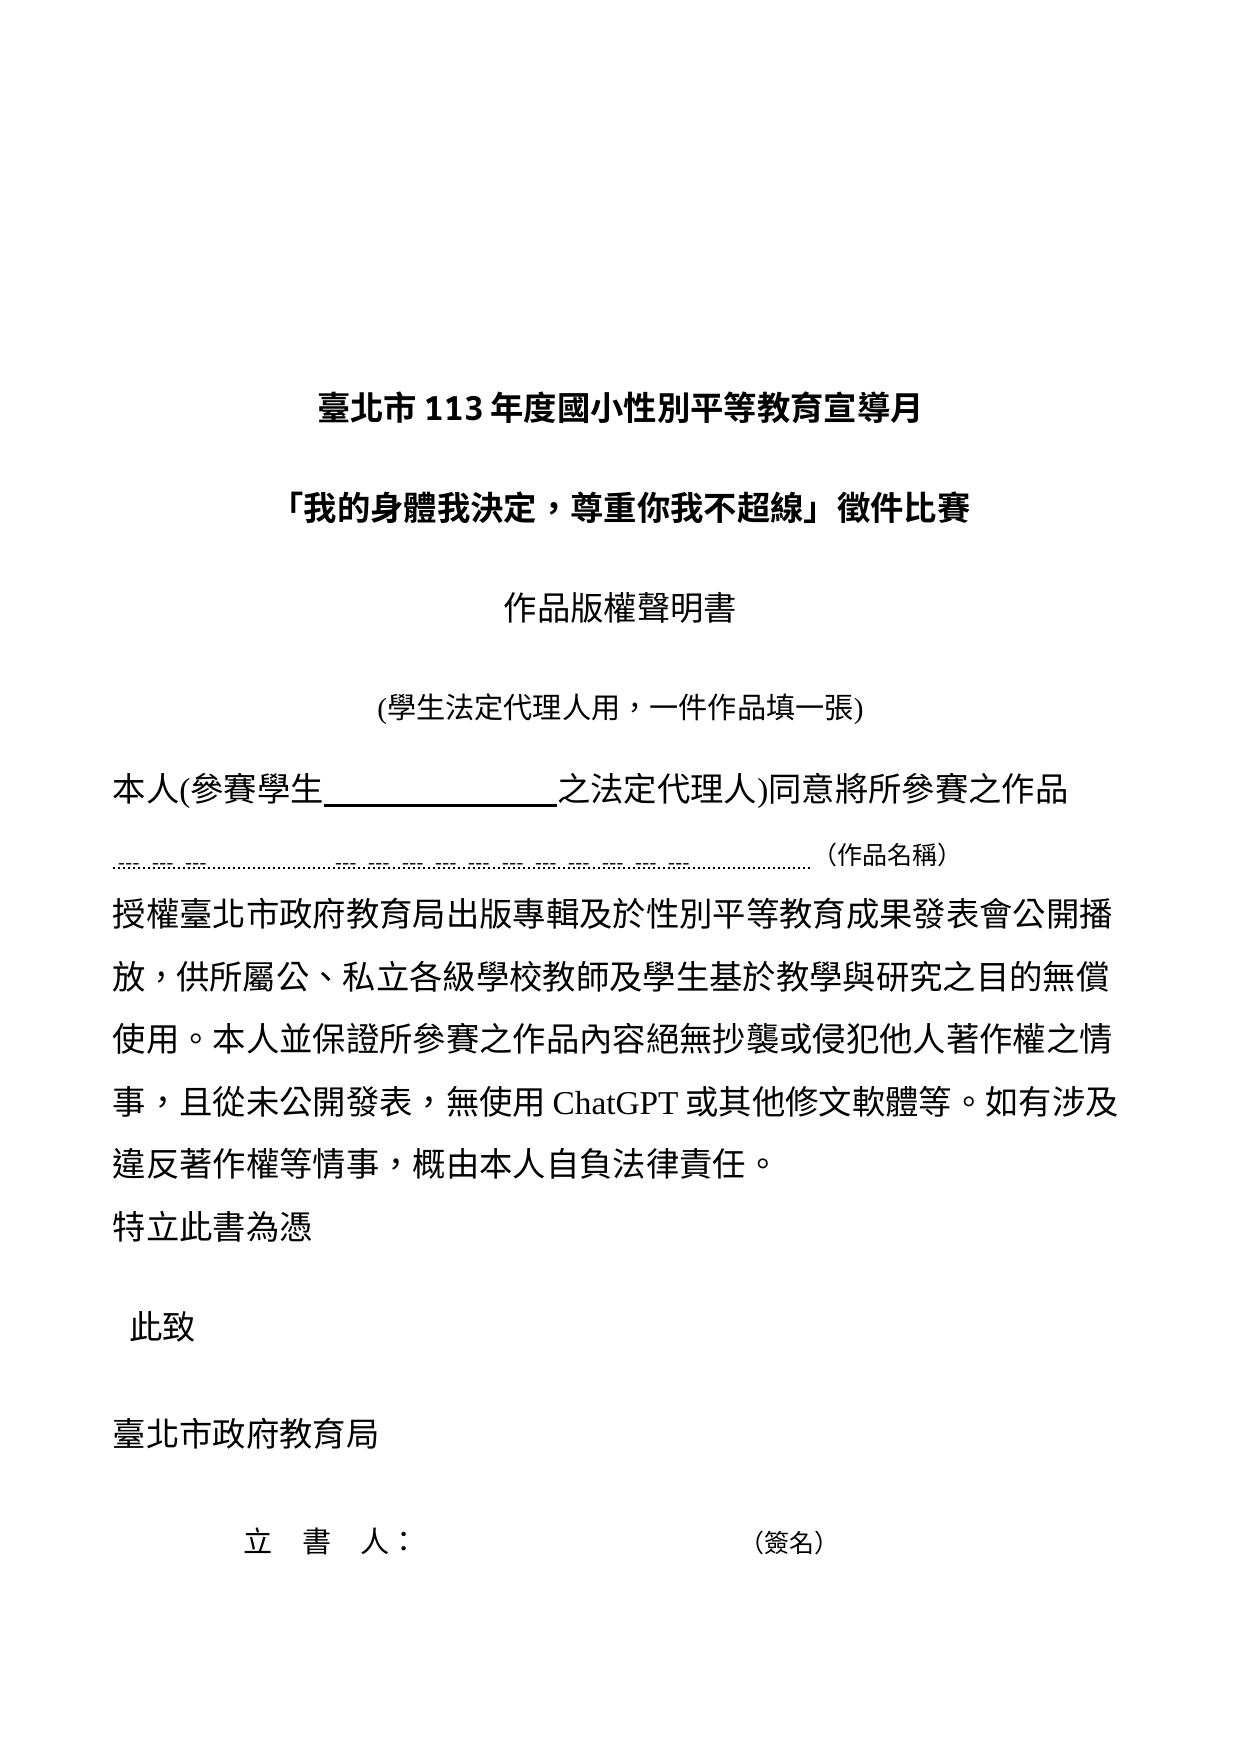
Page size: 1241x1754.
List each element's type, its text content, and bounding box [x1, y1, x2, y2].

text 作品版權聲明書 [112, 564, 1128, 627]
text 臺北市113年度國小性別平等教育宣導月 [112, 364, 1128, 427]
text 特立此書為憑 [112, 1183, 1128, 1246]
text ﹍﹍﹍ ﹍﹍﹍﹍﹍﹍﹍﹍﹍﹍﹍ （作品名稱） [112, 808, 1128, 871]
text 授權臺北市政府教育局出版專輯及於性別平等教育成果發表會公開播放，供所屬公、私立各級學校教師及學生基於教學與研究之目的無償使用。本人並保證所參賽之作品內容絕無抄襲或侵犯他人著作權之情事，且從未公開發表，無使用ChatGPT或其他修文軟體等。如有涉及違反著作權等情事，概由本人自負法律責任。 [112, 871, 1128, 1183]
text 本人(參賽學生 之法定代理人)同意將所參賽之作品 [112, 746, 1128, 808]
text 此致 [112, 1283, 1128, 1346]
text 臺北市政府教育局 [112, 1391, 1128, 1453]
text (學生法定代理人用，一件作品填一張) [112, 664, 1128, 727]
text 立 書 人： （簽名） [112, 1498, 1128, 1561]
text 「我的身體我決定，尊重你我不超線」徵件比賽 [112, 464, 1128, 527]
